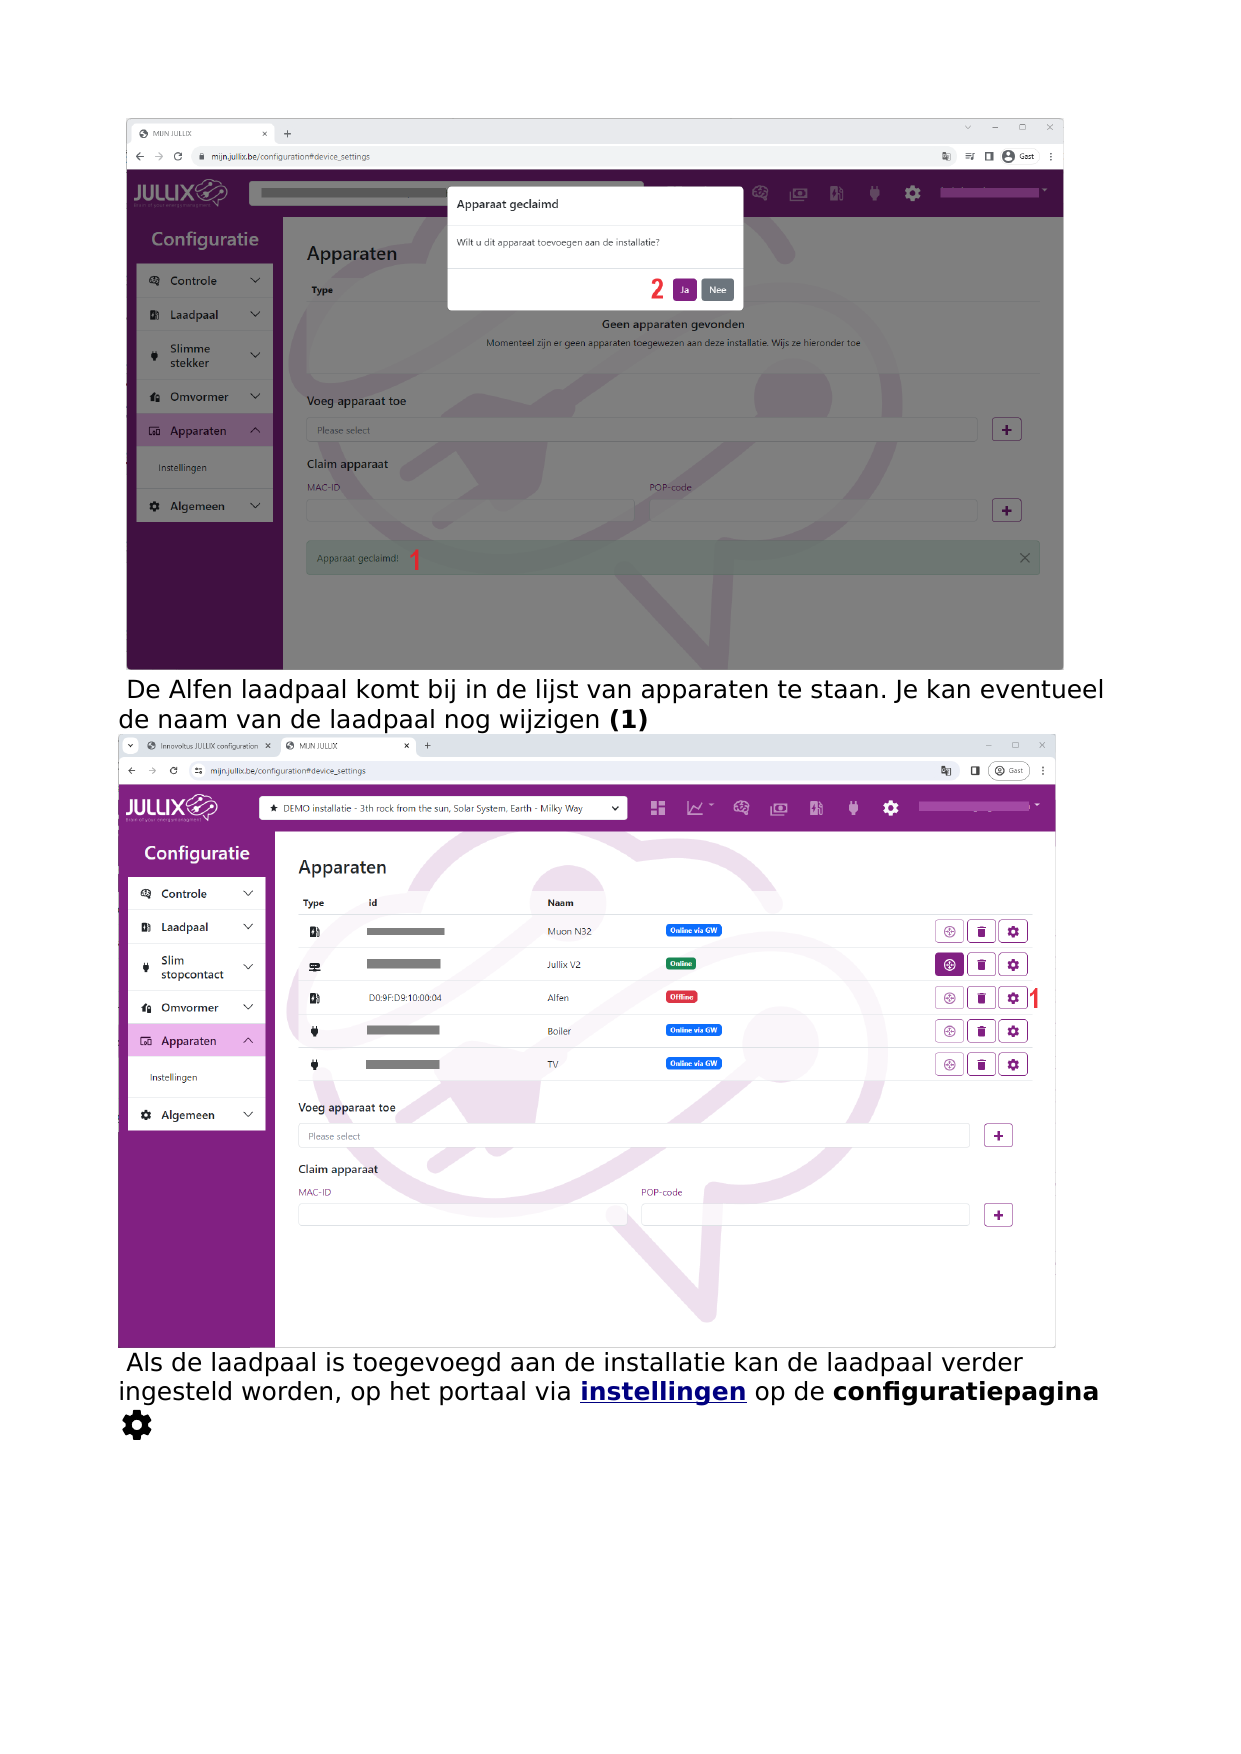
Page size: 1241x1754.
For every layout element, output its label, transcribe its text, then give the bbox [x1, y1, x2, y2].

text De Alfen laadpaal komt bij in de lijst van apparaten te staan. Je kan eventueel de naam van de laadpaal nog wijzigen (1) Als de laadpaal is toegevoegd aan de installatie kan de laadpaal verder ingesteld worden, op het portaal via instellingen op de configuratiepagina [118, 118, 1122, 1508]
picture [126, 118, 1064, 670]
picture [118, 734, 1056, 1348]
